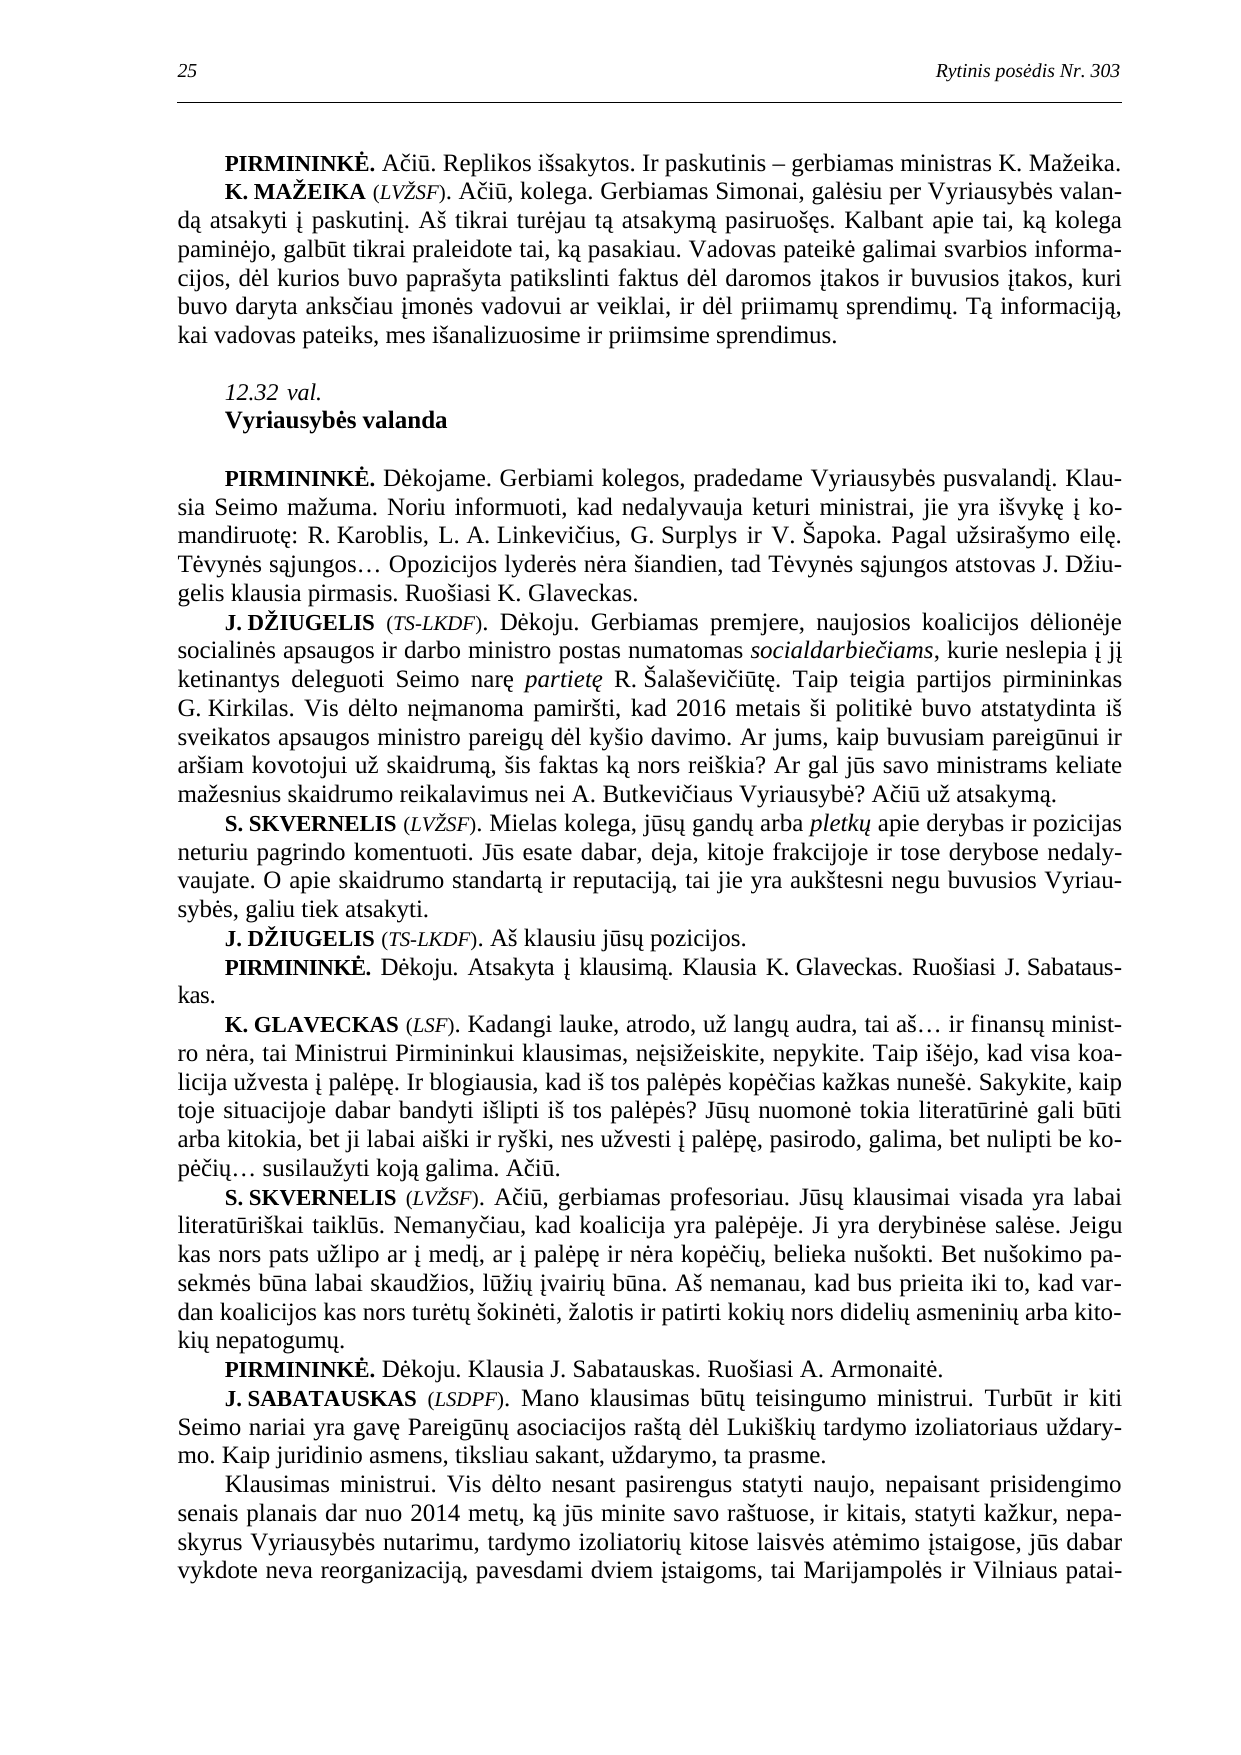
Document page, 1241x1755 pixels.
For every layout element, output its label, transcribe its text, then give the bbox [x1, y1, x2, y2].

text S. SKVERNELIS (LVŽSF). Ačiū, ger­bia­mas pro­fe­so­riau. Jū­sų klau­si­mai vi­sa­da yra la­bai li­te­ra­tū­riš­kai taik­lūs. Ne­ma­ny­čiau, kad ko­a­li­ci­ja yra pa­lė­pė­je. Ji yra de­ry­bi­nė­se sa­lė­se. Jei­gu kas nors pats už­li­po ar į me­dį, ar į pa­lė­pę ir nė­ra ko­pė­čių, be­lie­ka nu­šok­ti. Bet nu­šo­ki­mo pa­sek­mės bū­na la­bai skau­džios, lū­žių įvai­rių bū­na. Aš ne­ma­nau, kad bus pri­ei­ta iki to, kad var­dan ko­a­li­ci­jos kas nors tu­rė­tų šo­ki­nė­ti, ža­lo­tis ir pa­tir­ti ko­kių nors di­de­lių as­me­ni­nių ar­ba ki­to­kių ne­pa­to­gu­mų. [177, 1182, 1122, 1354]
text Klau­si­mas mi­nist­rui. Vis dėl­to ne­sant pa­si­ren­gus sta­ty­ti nau­jo, ne­pai­sant pri­si­den­gi­mo se­nais pla­nais dar nuo 2014 me­tų, ką jūs mi­ni­te sa­vo raš­tuo­se, ir ki­tais, sta­ty­ti kaž­kur, ne­pa­sky­rus Vy­riau­sy­bės nu­ta­ri­mu, tar­dy­mo izo­lia­to­rių ki­to­se lais­vės at­ėmi­mo įstai­go­se, jūs da­bar vyk­do­te ne­va re­or­ga­ni­za­ci­ją, pa­ves­da­mi dviem įstai­goms, tai Ma­ri­jam­po­lės ir Vil­niaus pa­tai­ [177, 1469, 1122, 1584]
text J. DŽIUGELIS (TS-LKDF). Dė­ko­ju. Ger­bia­mas prem­je­re, nau­jo­sios ko­a­li­ci­jos dė­lio­nė­je so­cia­li­nės ap­sau­gos ir dar­bo mi­nist­ro pos­tas nu­ma­to­mas so­cial­dar­bie­čiams, ku­rie ne­sle­pia į jį ke­ti­nan­tys de­le­guo­ti Sei­mo na­rę par­tie­tę R. Ša­la­še­vi­čiū­tę. Taip tei­gia par­ti­jos pir­mi­nin­kas G. Kir­ki­las. Vis dėl­to ne­įma­no­ma pa­mirš­ti, kad 2016 me­tais ši po­li­ti­kė bu­vo at­sta­ty­din­ta iš svei­ka­tos ap­sau­gos mi­nist­ro pa­rei­gų dėl ky­šio da­vi­mo. Ar jums, kaip bu­vu­siam pa­rei­gū­nui ir ar­šiam ko­vo­to­jui už skaid­ru­mą, šis fak­tas ką nors reiš­kia? Ar gal jūs sa­vo mi­nist­rams ke­lia­te ma­žes­nius skaid­ru­mo rei­ka­la­vi­mus nei A. But­ke­vi­čiaus Vy­riau­sy­bė? Ačiū už at­sa­ky­mą. [177, 607, 1122, 808]
text K. MAŽEIKA (LVŽSF). Ačiū, ko­le­ga. Ger­bia­mas Si­mo­nai, ga­lė­siu per Vy­riau­sy­bės va­lan­dą at­sa­ky­ti į pas­ku­ti­nį. Aš tik­rai tu­rė­jau tą at­sa­ky­mą pa­si­ruo­šęs. Kal­bant apie tai, ką ko­le­ga pa­mi­nė­jo, gal­būt tik­rai pra­lei­do­te tai, ką pa­sa­kiau. Va­do­vas pa­tei­kė ga­li­mai svar­bios in­for­ma­ci­jos, dėl ku­rios bu­vo pa­pra­šy­ta pa­tiks­lin­ti fak­tus dėl da­ro­mos įta­kos ir bu­vu­sios įta­kos, ku­ri bu­vo da­ry­ta anks­čiau įmo­nės va­do­vui ar veik­lai, ir dėl pri­ima­mų spren­di­mų. Tą in­for­ma­ci­ją, kai va­do­vas pa­teiks, mes iš­ana­li­zuo­si­me ir pri­im­si­me spren­di­mus. [177, 176, 1122, 349]
text PIRMININKĖ. Dė­ko­ja­me. Ger­bia­mi ko­le­gos, pra­de­da­me Vy­riau­sy­bės pus­va­lan­dį. Klau­sia Sei­mo ma­žu­ma. No­riu in­for­muo­ti, kad ne­da­ly­vau­ja ke­tu­ri mi­nist­rai, jie yra iš­vy­kę į ko­man­di­ruo­tę: R. Ka­rob­lis, L. A. Lin­ke­vi­čius, G. Sur­plys ir V. Ša­po­ka. Pa­gal už­si­ra­šy­mo ei­lę. Tė­vy­nės są­jun­gos… Opo­zi­ci­jos ly­de­rės nė­ra šian­dien, tad Tė­vy­nės są­jun­gos at­sto­vas J. Džiu­ge­lis klau­sia pir­ma­sis. Ruo­šia­si K. Gla­vec­kas. [177, 463, 1122, 607]
text K. GLAVECKAS (LSF). Ka­dan­gi lau­ke, at­ro­do, už lan­gų aud­ra, tai aš… ir fi­nan­sų mi­nist­ro nė­ra, tai Mi­nist­rui Pir­mi­nin­kui klau­si­mas, ne­įsi­žeis­ki­te, ne­py­ki­te. Taip iš­ėjo, kad vi­sa ko­a­li­ci­ja už­ves­ta į pa­lė­pę. Ir blo­giau­sia, kad iš tos pa­lė­pės ko­pė­čias kaž­kas nu­ne­šė. Sa­ky­ki­te, kaip to­je si­tu­a­ci­jo­je da­bar ban­dy­ti iš­lip­ti iš tos pa­lė­pės? Jū­sų nuo­mo­nė to­kia li­te­ra­tū­ri­nė ga­li bū­ti ar­ba ki­to­kia, bet ji la­bai aiš­ki ir ryš­ki, nes už­ves­ti į pa­lė­pę, pa­si­ro­do, ga­li­ma, bet nu­lip­ti be ko­pė­čių… su­si­lau­žy­ti ko­ją ga­li­ma. Ačiū. [177, 1009, 1122, 1182]
text Vy­riau­sy­bės va­lan­da [177, 405, 1122, 434]
text PIRMININKĖ. Dė­ko­ju. At­sa­ky­ta į klau­si­mą. Klau­sia K. Gla­vec­kas. Ruo­šia­si J. Sa­ba­taus­kas. [177, 952, 1122, 1009]
text S. SKVERNELIS (LVŽSF). Mie­las ko­le­ga, jū­sų gan­dų ar­ba plet­kų apie de­ry­bas ir po­zi­ci­jas ne­tu­riu pa­grin­do ko­men­tuo­ti. Jūs esa­te da­bar, de­ja, ki­to­je frak­ci­jo­je ir to­se de­ry­bo­se ne­da­ly­vau­ja­te. O apie skaid­ru­mo stan­dar­tą ir re­pu­ta­ci­ją, tai jie yra aukš­tes­ni ne­gu bu­vu­sios Vy­riau­sy­bės, ga­liu tiek at­sa­ky­ti. [177, 808, 1122, 923]
text PIRMININKĖ. Ačiū. Re­pli­kos iš­sa­ky­tos. Ir pas­ku­ti­nis – ger­bia­mas mi­nist­ras K. Ma­žei­ka. [177, 148, 1122, 176]
text J. DŽIUGELIS (TS-LKDF). Aš klau­siu jū­sų po­zi­ci­jos. [177, 923, 1122, 952]
text 12.32 val. [224, 378, 1122, 405]
text J. SABATAUSKAS (LSDPF). Ma­no klau­si­mas bū­tų tei­sin­gu­mo mi­nist­rui. Tur­būt ir ki­ti Sei­mo na­riai yra ga­vę Pa­rei­gū­nų aso­cia­ci­jos raš­tą dėl Lu­kiš­kių tar­dy­mo izo­lia­to­riaus už­da­ry­mo. Kaip ju­ri­di­nio as­mens, tiks­liau sa­kant, už­da­ry­mo, ta pras­me. [177, 1383, 1122, 1469]
text PIRMININKĖ. Dė­ko­ju. Klau­sia J. Sa­ba­taus­kas. Ruo­šia­si A. Ar­mo­nai­tė. [177, 1354, 1122, 1383]
